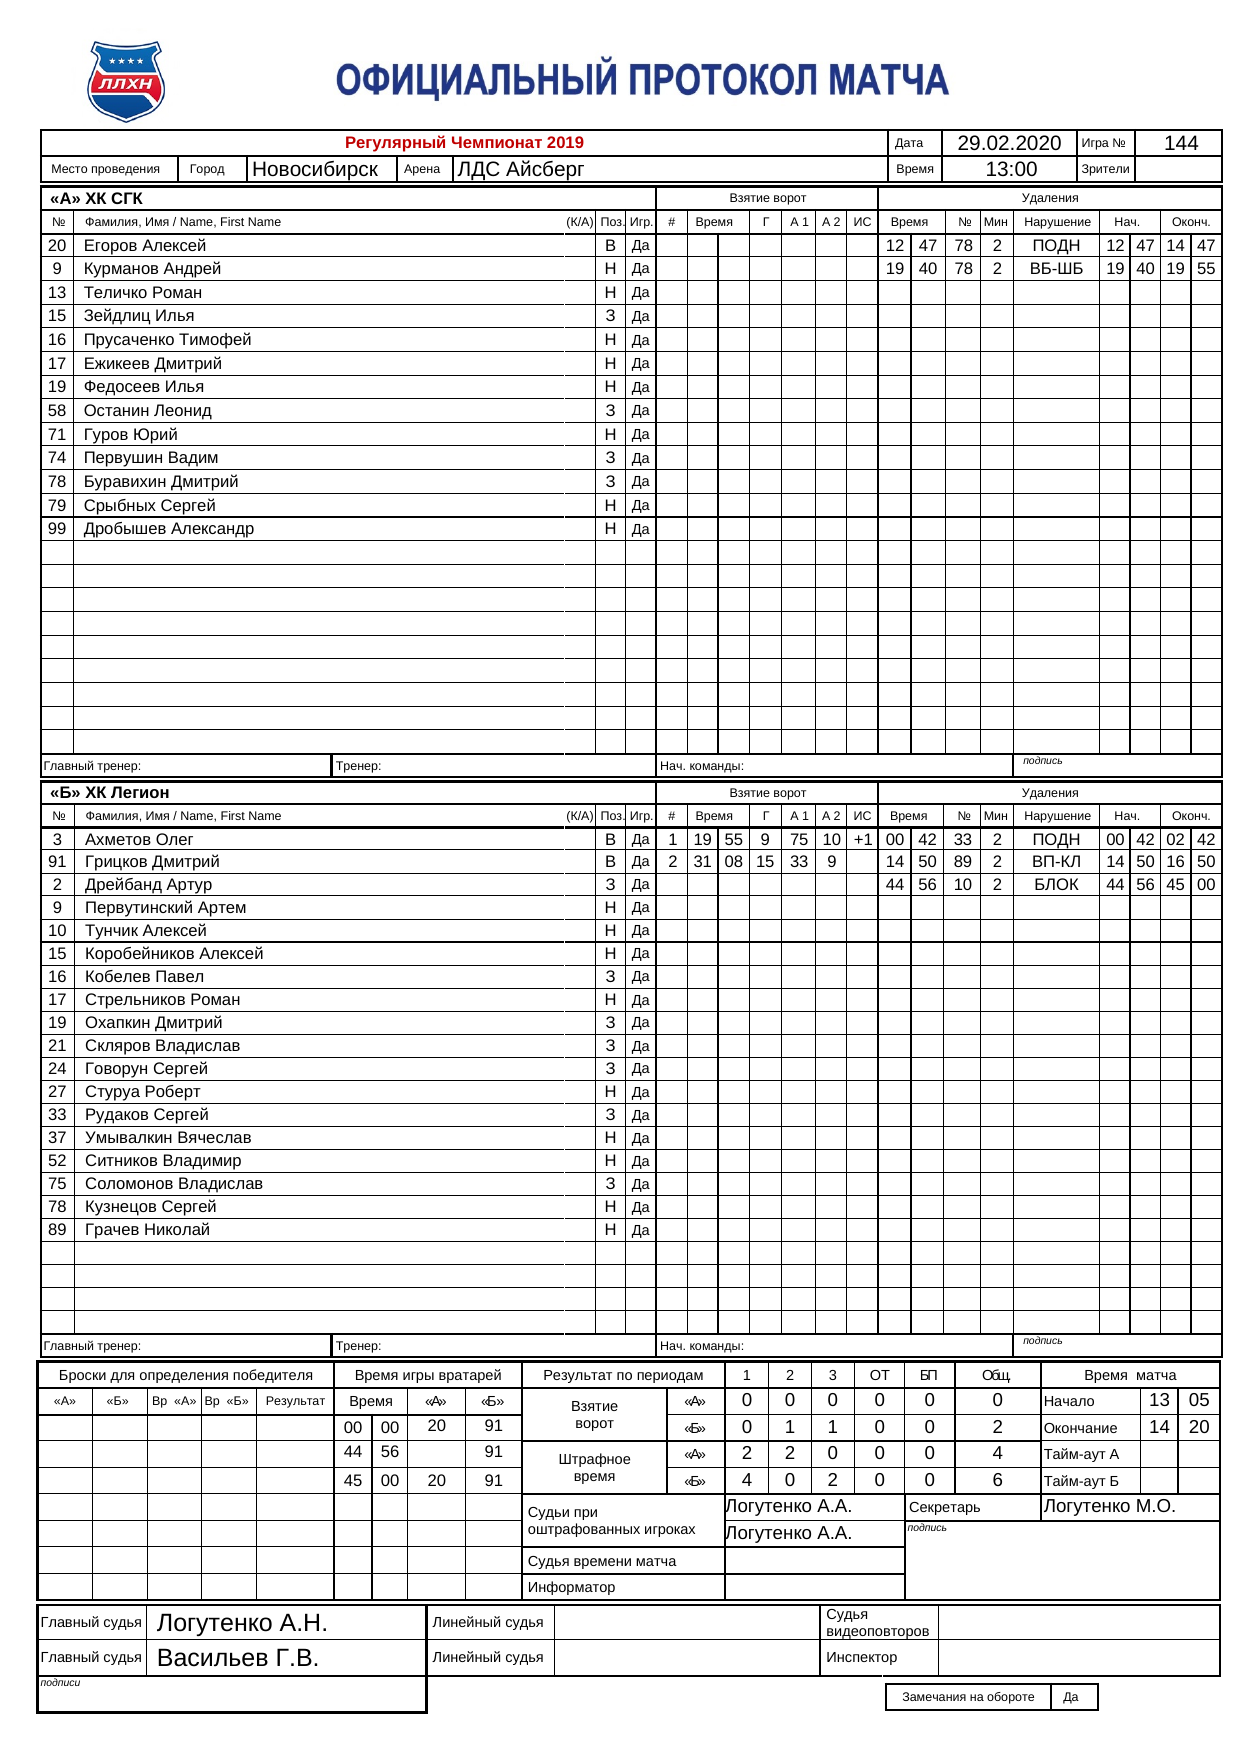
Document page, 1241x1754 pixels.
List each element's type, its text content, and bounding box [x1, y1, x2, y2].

table_cell [750, 707, 781, 729]
table_cell [565, 1035, 595, 1057]
table_cell Да [626, 1196, 655, 1218]
table_cell Да [626, 470, 655, 493]
table_cell [944, 1173, 980, 1195]
table_cell 42 [912, 829, 943, 849]
table_cell 13 [42, 281, 73, 303]
table_header Время игры вратарей [335, 1363, 521, 1387]
table_cell Время [688, 805, 749, 826]
table_cell [74, 541, 564, 564]
table_cell Н [596, 518, 625, 540]
table_cell Взятие ворот [523, 1389, 666, 1440]
table_cell [981, 1265, 1013, 1287]
table_cell [1192, 1104, 1221, 1126]
table_cell 0 [812, 1389, 854, 1413]
table_cell 0 [769, 1468, 811, 1493]
table_cell [816, 707, 846, 729]
table_cell [912, 494, 945, 516]
table_cell Умывалкин Вячеслав [75, 1127, 564, 1149]
table_cell 2 [981, 829, 1013, 849]
table_cell 16 [1161, 850, 1190, 872]
table_cell [1161, 707, 1190, 729]
table_cell [750, 966, 781, 987]
table_cell 0 [726, 1389, 768, 1413]
table_cell [912, 1196, 943, 1218]
table_cell [879, 966, 910, 987]
table_cell [1014, 376, 1099, 398]
table_cell [148, 1416, 201, 1440]
table_cell [782, 257, 815, 280]
table_cell [816, 470, 846, 493]
table_cell [1136, 157, 1221, 181]
table_cell [657, 1081, 687, 1103]
table_cell [816, 943, 846, 964]
table_cell Время [889, 157, 941, 181]
table_cell [202, 1574, 256, 1599]
table_cell «А» [668, 1442, 724, 1467]
table_cell [847, 1012, 877, 1033]
table_cell 99 [42, 518, 73, 540]
table_cell [750, 1219, 781, 1241]
table_cell Окончание [1042, 1415, 1140, 1440]
table_cell А 2 [816, 211, 846, 233]
table_cell [688, 281, 717, 303]
table_cell [879, 541, 910, 564]
table_cell [1131, 305, 1160, 327]
table_cell [1161, 1288, 1190, 1310]
table_cell [816, 257, 846, 280]
table_cell [42, 659, 73, 682]
table_cell [782, 1242, 815, 1264]
table_cell [1192, 470, 1221, 493]
table_cell [750, 943, 781, 964]
table_cell [816, 565, 846, 587]
table_cell [1131, 1035, 1160, 1057]
table_cell [912, 683, 945, 706]
table_cell [719, 1058, 749, 1079]
table_cell [816, 588, 846, 611]
table_cell 00 [1100, 829, 1129, 849]
table_cell [1131, 565, 1160, 587]
table_cell 19 [1161, 257, 1190, 280]
table_cell [816, 1196, 846, 1218]
table_cell [148, 1441, 201, 1467]
table_cell [1192, 1173, 1221, 1195]
table_cell [847, 1219, 877, 1241]
table_cell [879, 1058, 910, 1079]
table_cell Ежикеев Дмитрий [74, 352, 564, 374]
table_cell [688, 1311, 717, 1333]
table_cell [912, 518, 945, 540]
table_cell [148, 1494, 201, 1520]
table_cell 0 [855, 1389, 904, 1413]
table_cell [1014, 1265, 1099, 1287]
table_cell [719, 399, 749, 422]
table_cell Первутинский Артем [75, 896, 564, 918]
table_cell Срыбных Сергей [74, 494, 564, 516]
table_cell 56 [912, 874, 943, 895]
table_cell [1192, 446, 1221, 469]
table_cell [981, 565, 1013, 587]
table_cell [782, 1219, 815, 1241]
table_cell [719, 1196, 749, 1218]
table_cell Н [596, 1219, 625, 1241]
table_cell [782, 281, 815, 303]
table_cell [1192, 896, 1221, 918]
table_cell [750, 989, 781, 1011]
table_cell [1161, 494, 1190, 516]
table_cell 50 [1192, 850, 1221, 872]
table_cell [946, 328, 980, 351]
table_cell [719, 328, 749, 351]
table_cell Да [626, 1081, 655, 1103]
table_cell [719, 588, 749, 611]
table_cell [596, 1242, 625, 1264]
table_cell [782, 423, 815, 445]
table_cell [657, 352, 687, 374]
table_cell [1131, 541, 1160, 564]
table_cell Логутенко А.Н. [147, 1606, 425, 1639]
table_cell 31 [688, 850, 717, 872]
table_cell [782, 541, 815, 564]
table_cell [148, 1547, 201, 1573]
table_cell 42 [1131, 829, 1160, 849]
table_cell [944, 1196, 980, 1218]
table_cell [657, 1127, 687, 1149]
table_cell Коробейников Алексей [75, 943, 564, 964]
table_cell [981, 1127, 1013, 1149]
table_cell [688, 707, 717, 729]
table_cell З [596, 470, 625, 493]
table_cell [657, 235, 687, 256]
table_cell [1131, 446, 1160, 469]
table_cell Время [335, 1389, 407, 1413]
table_cell [750, 1242, 781, 1264]
table_cell [1179, 1468, 1219, 1493]
table_cell [39, 1416, 92, 1440]
table_cell З [596, 1035, 625, 1057]
table_cell [847, 1265, 877, 1287]
table_cell [816, 494, 846, 516]
table_cell [688, 1012, 717, 1033]
table_cell [750, 281, 781, 303]
table_cell [257, 1521, 333, 1546]
table_cell [1192, 1127, 1221, 1149]
table_cell Оконч. [1161, 211, 1221, 233]
table_cell [93, 1521, 147, 1546]
table_cell Судьи при оштрафованных игроках [523, 1495, 724, 1546]
table_cell [847, 730, 877, 753]
table_cell 56 [373, 1441, 407, 1467]
table_cell [1131, 1265, 1160, 1287]
table_cell (К/А) [565, 805, 595, 826]
table_cell [565, 1219, 595, 1241]
table_cell [408, 1441, 465, 1467]
table_cell [912, 588, 945, 611]
table_cell [1192, 1288, 1221, 1310]
table_cell +1 [847, 829, 877, 849]
table_cell 33 [782, 850, 815, 872]
table_cell [565, 470, 595, 493]
table_cell [657, 989, 687, 1011]
table_cell [1161, 943, 1190, 964]
table_cell 52 [42, 1150, 74, 1172]
table_cell Да [626, 328, 655, 351]
table_cell [981, 612, 1013, 634]
table_cell [719, 874, 749, 895]
table_cell 50 [912, 850, 943, 872]
table_cell [847, 896, 877, 918]
table_cell [782, 1035, 815, 1057]
table_cell З [596, 1104, 625, 1126]
table_cell 08 [719, 850, 749, 872]
table_cell [750, 730, 781, 753]
table_cell [912, 1311, 943, 1333]
table_cell 27 [42, 1081, 74, 1103]
table_cell [981, 707, 1013, 729]
table_cell 12 [879, 235, 910, 256]
table_cell подпись [1014, 1335, 1221, 1356]
table_cell [1161, 588, 1190, 611]
table_cell [688, 541, 717, 564]
table_cell [1100, 1035, 1129, 1057]
table_cell [1014, 305, 1099, 327]
table_cell [93, 1441, 147, 1467]
table_cell Вр «Б» [202, 1389, 256, 1413]
table_cell [847, 494, 877, 516]
table_cell 17 [42, 352, 73, 374]
table_cell [74, 659, 564, 682]
table_cell Н [596, 1196, 625, 1218]
table_cell [1161, 1058, 1190, 1079]
table_cell [981, 446, 1013, 469]
table_cell 0 [905, 1389, 954, 1413]
table_cell [750, 423, 781, 445]
table_cell 19 [688, 829, 717, 849]
table_cell [565, 896, 595, 918]
table_cell [816, 920, 846, 941]
table_cell [981, 423, 1013, 445]
table_cell Федосеев Илья [74, 376, 564, 398]
table_cell [879, 1081, 910, 1103]
table_cell [879, 423, 910, 445]
table_cell [944, 1219, 980, 1241]
table_cell [93, 1494, 147, 1520]
table_cell [688, 1058, 717, 1079]
table_header ОТ [855, 1363, 904, 1387]
table_cell [1131, 989, 1160, 1011]
table_cell [688, 328, 717, 351]
table_cell [912, 989, 943, 1011]
table_cell [816, 1311, 846, 1333]
table_cell [816, 1127, 846, 1149]
table_cell 00 [373, 1416, 407, 1440]
table_cell [879, 376, 910, 398]
table_cell [946, 636, 980, 658]
table_cell [719, 352, 749, 374]
table_cell [782, 305, 815, 327]
table_cell [1161, 966, 1190, 987]
table_cell [847, 989, 877, 1011]
table_cell [847, 1081, 877, 1103]
table_cell [1100, 920, 1129, 941]
table_cell 0 [726, 1415, 768, 1440]
table_cell [816, 1173, 846, 1195]
table_cell [596, 565, 625, 587]
table_cell [335, 1547, 371, 1573]
table_cell Да [626, 850, 655, 872]
table_cell [257, 1494, 333, 1520]
table_header Удаления [879, 783, 1221, 803]
table_cell [688, 1196, 717, 1218]
table_cell [816, 1081, 846, 1103]
table_cell [1192, 1035, 1221, 1057]
table_cell [373, 1574, 407, 1599]
table_cell [946, 376, 980, 398]
table_cell 0 [905, 1415, 954, 1440]
table_cell [202, 1521, 256, 1546]
table_cell Скляров Владислав [75, 1035, 564, 1057]
table_cell Да [626, 1058, 655, 1079]
table_cell 2 [981, 850, 1013, 872]
table_cell [816, 235, 846, 256]
table_cell [1131, 1219, 1160, 1241]
table_cell [912, 446, 945, 469]
table_cell [750, 352, 781, 374]
table_cell [719, 423, 749, 445]
table_cell [657, 920, 687, 941]
table_cell [946, 683, 980, 706]
table_cell [912, 1242, 943, 1264]
table_cell [565, 707, 595, 729]
table_cell 2 [981, 257, 1013, 280]
table_cell [1014, 707, 1099, 729]
table_cell [688, 588, 717, 611]
table_cell [1100, 423, 1129, 445]
table_cell [816, 659, 846, 682]
table_cell Главный судья [39, 1640, 146, 1675]
table_cell 2 [42, 874, 74, 895]
table_cell 10 [944, 874, 980, 895]
table_cell [719, 989, 749, 1011]
table_cell [657, 1035, 687, 1057]
table_cell [1131, 1196, 1160, 1218]
table_cell [565, 565, 595, 587]
table_cell 2 [812, 1468, 854, 1493]
table_cell Кобелев Павел [75, 966, 564, 987]
table_cell 00 [879, 829, 910, 849]
table_cell [816, 1219, 846, 1241]
table_cell [1161, 612, 1190, 634]
table_cell [879, 494, 910, 516]
table_cell В [596, 850, 625, 872]
table_cell [944, 943, 980, 964]
table_cell [944, 920, 980, 941]
table_cell [1014, 1081, 1099, 1103]
table_cell [408, 1547, 465, 1573]
table_cell [944, 966, 980, 987]
table_cell [1100, 989, 1129, 1011]
table_cell [719, 683, 749, 706]
table_cell # [657, 211, 687, 233]
table_cell [816, 352, 846, 374]
table_cell [1192, 423, 1221, 445]
table_cell [719, 1288, 749, 1310]
table_cell [1100, 470, 1129, 493]
table_cell [847, 305, 877, 327]
table_cell [939, 1606, 1219, 1639]
table_cell [626, 683, 655, 706]
table_cell 44 [1100, 874, 1129, 895]
table_cell [816, 966, 846, 987]
table_cell [657, 281, 687, 303]
table_cell [782, 943, 815, 964]
table_cell Да [626, 446, 655, 469]
table_cell [782, 399, 815, 422]
table_cell [719, 1219, 749, 1241]
table_cell Да [626, 235, 655, 256]
table_cell [750, 659, 781, 682]
table_cell [879, 470, 910, 493]
table_cell 2 [981, 235, 1013, 256]
table_cell [657, 1012, 687, 1033]
table_cell [1131, 470, 1160, 493]
table_cell А 2 [816, 805, 846, 826]
table_cell Стуруа Роберт [75, 1081, 564, 1103]
table_cell [912, 1265, 943, 1287]
table_cell З [596, 1058, 625, 1079]
table_cell [719, 730, 749, 753]
table_header 3 [812, 1363, 854, 1387]
table_cell [1161, 470, 1190, 493]
table_cell [879, 281, 910, 303]
table_cell № [944, 805, 980, 826]
table_cell Главный тренер: [42, 755, 330, 776]
table_cell Нач. [1100, 805, 1160, 826]
table_cell [879, 1219, 910, 1241]
table_cell Секретарь [906, 1495, 1040, 1520]
table_cell [1100, 1081, 1129, 1103]
table_cell [847, 1173, 877, 1195]
table_cell [657, 874, 687, 895]
table_cell [1131, 518, 1160, 540]
table_cell [39, 1468, 92, 1493]
table_cell [1014, 399, 1099, 422]
table_cell [657, 494, 687, 516]
table_cell [1014, 683, 1099, 706]
table_cell [912, 636, 945, 658]
table_cell Грицков Дмитрий [75, 850, 564, 872]
table_cell [981, 376, 1013, 398]
table_cell [93, 1547, 147, 1573]
table_cell [688, 235, 717, 256]
table_cell 91 [466, 1416, 521, 1440]
table_cell [688, 565, 717, 587]
table_cell [657, 683, 687, 706]
table_cell 14 [1141, 1415, 1177, 1440]
table_cell Штрафное время [523, 1442, 666, 1493]
table_cell 1 [769, 1415, 811, 1440]
table_cell [1014, 943, 1099, 964]
table_cell [782, 896, 815, 918]
table_cell [565, 1012, 595, 1033]
table_cell [202, 1494, 256, 1520]
table_cell [148, 1468, 201, 1493]
table_cell Да [626, 1012, 655, 1033]
table_cell Информатор [523, 1575, 724, 1599]
table_cell Да [626, 943, 655, 964]
table_cell 14 [1161, 235, 1190, 256]
table_cell [750, 612, 781, 634]
table_cell [93, 1416, 147, 1440]
table_cell [719, 376, 749, 398]
table_cell Соломонов Владислав [75, 1173, 564, 1195]
table_cell [1192, 1081, 1221, 1103]
table_cell [1192, 636, 1221, 658]
table_cell 55 [1192, 257, 1221, 280]
table_cell [981, 328, 1013, 351]
table_cell [555, 1640, 819, 1675]
table_cell [1161, 352, 1190, 374]
table_cell [879, 730, 910, 753]
table_cell 89 [944, 850, 980, 872]
table_cell [750, 1265, 781, 1287]
table_cell [565, 446, 595, 469]
table_cell Линейный судья [428, 1640, 554, 1675]
table_cell [719, 565, 749, 587]
table_cell [847, 943, 877, 964]
table_cell [981, 943, 1013, 964]
table_cell [879, 1150, 910, 1172]
table_cell [879, 1265, 910, 1287]
table_cell [596, 588, 625, 611]
table_cell [1192, 376, 1221, 398]
table_cell [912, 399, 945, 422]
table_cell [944, 1288, 980, 1310]
table_cell [912, 730, 945, 753]
table_cell [565, 943, 595, 964]
table_cell [1141, 1468, 1177, 1493]
table_cell [626, 707, 655, 729]
table_cell [719, 707, 749, 729]
table_cell 15 [42, 943, 74, 964]
table_cell 71 [42, 423, 73, 445]
table_cell 13 [1141, 1389, 1177, 1413]
table_cell [912, 565, 945, 587]
table_cell Поз. [596, 211, 625, 233]
table_cell [1131, 966, 1160, 987]
table_cell [565, 659, 595, 682]
table_cell [750, 541, 781, 564]
table_cell [1014, 1035, 1099, 1057]
table_cell [1131, 1288, 1160, 1310]
table_cell З [596, 446, 625, 469]
table_cell [912, 1219, 943, 1241]
table_cell 9 [750, 829, 781, 849]
table_cell подписи [39, 1677, 425, 1711]
table_cell Н [596, 423, 625, 445]
table_cell [39, 1494, 92, 1520]
table_cell Начало [1042, 1389, 1140, 1413]
table_cell [944, 1035, 980, 1057]
table_cell [1192, 588, 1221, 611]
table_cell 33 [42, 1104, 74, 1126]
table_cell 0 [956, 1389, 1040, 1413]
table_cell [408, 1494, 465, 1520]
table_cell [1192, 1150, 1221, 1172]
table_cell А 1 [782, 211, 815, 233]
table_cell [946, 659, 980, 682]
table_cell [565, 1127, 595, 1149]
table_cell [688, 399, 717, 422]
table_cell [565, 1242, 595, 1264]
table_cell [1161, 518, 1190, 540]
table_cell [1131, 328, 1160, 351]
table_cell [879, 920, 910, 941]
table_cell Судья времени матча [523, 1548, 724, 1573]
table_cell Курманов Андрей [74, 257, 564, 280]
table_cell Г [750, 211, 781, 233]
table_cell 75 [42, 1173, 74, 1195]
table_cell [816, 1035, 846, 1057]
table_cell [1131, 730, 1160, 753]
table_cell [816, 612, 846, 634]
table_cell [626, 565, 655, 587]
table_cell [1161, 683, 1190, 706]
table_cell Фамилия, Имя / Name, First Name [75, 805, 565, 826]
table_cell 19 [42, 1012, 74, 1033]
table_cell [981, 281, 1013, 303]
table_cell [981, 896, 1013, 918]
table_cell 0 [905, 1442, 954, 1467]
table_cell [596, 683, 625, 706]
table_cell Мин [981, 211, 1013, 233]
table_cell [1161, 1219, 1190, 1241]
table_cell [1100, 896, 1129, 918]
table_cell 20 [408, 1416, 465, 1440]
picture [5, 28, 1179, 129]
table_cell [1100, 1219, 1129, 1241]
table_cell [944, 1012, 980, 1033]
table_cell Теличко Роман [74, 281, 564, 303]
table_cell [688, 1288, 717, 1310]
table_cell [688, 896, 717, 918]
table_cell [565, 1150, 595, 1172]
table_cell [75, 1311, 564, 1333]
table_cell 0 [855, 1415, 904, 1440]
table_cell [1014, 494, 1099, 516]
table_cell [1161, 541, 1190, 564]
table_cell Да [626, 829, 655, 849]
table_cell [981, 1311, 1013, 1333]
table_cell [944, 1150, 980, 1172]
table_cell 0 [812, 1442, 854, 1467]
table_cell [657, 518, 687, 540]
table_cell [657, 636, 687, 658]
table_cell [1014, 1288, 1099, 1310]
table_cell [750, 494, 781, 516]
table_cell [42, 636, 73, 658]
table_cell [946, 446, 980, 469]
table_header БП [905, 1363, 954, 1387]
table_cell [719, 446, 749, 469]
table_cell [596, 730, 625, 753]
table_cell Буравихин Дмитрий [74, 470, 564, 493]
table_cell [912, 896, 943, 918]
table_cell [782, 470, 815, 493]
table_cell [1014, 1012, 1099, 1033]
table_cell Н [596, 1127, 625, 1149]
table_cell [946, 494, 980, 516]
table_cell [657, 446, 687, 469]
table_cell [1100, 943, 1129, 964]
table_cell [816, 423, 846, 445]
table_cell [626, 612, 655, 634]
table_cell [782, 352, 815, 374]
table_cell [719, 518, 749, 540]
table_cell 00 [373, 1468, 407, 1493]
table_cell Да [626, 257, 655, 280]
table_cell [657, 1150, 687, 1172]
table_cell [1014, 989, 1099, 1011]
table_cell [596, 612, 625, 634]
table_cell Инспектор [821, 1640, 938, 1675]
table_cell [847, 1104, 877, 1126]
table_cell [565, 541, 595, 564]
table_cell [1161, 896, 1190, 918]
table_cell [626, 1242, 655, 1264]
table_cell [1100, 541, 1129, 564]
table_cell [912, 920, 943, 941]
table_cell 75 [782, 829, 815, 849]
table_cell [816, 376, 846, 398]
table_cell Нач. [1100, 211, 1160, 233]
table_cell ИС [847, 805, 877, 826]
table_cell [847, 683, 877, 706]
table_cell [42, 707, 73, 729]
table_cell [42, 1265, 74, 1287]
table_cell [816, 399, 846, 422]
table_cell В [596, 829, 625, 849]
table_cell [750, 1081, 781, 1103]
table_cell [1014, 730, 1099, 753]
table_cell [750, 1196, 781, 1218]
table_cell [946, 305, 980, 327]
table_cell 47 [1131, 235, 1160, 256]
table_cell [1161, 376, 1190, 398]
table_cell [257, 1441, 333, 1467]
table_cell [816, 1265, 846, 1287]
table_cell [816, 446, 846, 469]
table_cell [565, 328, 595, 351]
table_cell [719, 659, 749, 682]
table_cell [688, 730, 717, 753]
table_cell Да [626, 494, 655, 516]
table_cell [257, 1416, 333, 1440]
table_cell [719, 1265, 749, 1287]
table_cell [565, 1265, 595, 1287]
table_cell [688, 1242, 717, 1264]
table_cell [75, 1288, 564, 1310]
table_cell 2 [981, 874, 1013, 895]
table_cell [912, 1012, 943, 1033]
table_cell [816, 683, 846, 706]
table_cell Да [626, 989, 655, 1011]
table_cell [1192, 989, 1221, 1011]
table_cell [750, 257, 781, 280]
table_cell [688, 966, 717, 987]
table_cell [912, 328, 945, 351]
table_cell [565, 281, 595, 303]
table_header Общ. [956, 1363, 1040, 1387]
table_cell [719, 257, 749, 280]
table_cell [565, 399, 595, 422]
table_cell Н [596, 257, 625, 280]
table_cell Тренер: [333, 755, 655, 776]
table_cell [565, 1058, 595, 1079]
table_cell [1014, 920, 1099, 941]
table_cell [782, 730, 815, 753]
table_cell [816, 518, 846, 540]
table_cell [1161, 1012, 1190, 1033]
table_cell 45 [1161, 874, 1190, 895]
table_cell [879, 1173, 910, 1195]
table_cell [1100, 966, 1129, 987]
table_cell [879, 612, 910, 634]
table_cell [981, 636, 1013, 658]
table_cell [657, 659, 687, 682]
table_cell [1161, 659, 1190, 682]
table_cell [1014, 518, 1099, 540]
table_cell [42, 1311, 74, 1333]
table_cell [688, 683, 717, 706]
table_cell ВБ-ШБ [1014, 257, 1099, 280]
table_cell [719, 281, 749, 303]
table_cell [726, 1548, 904, 1573]
table_cell [657, 896, 687, 918]
table_cell [39, 1441, 92, 1467]
table_cell [335, 1494, 371, 1520]
table_cell [626, 1265, 655, 1287]
table_cell [981, 494, 1013, 516]
table_cell [42, 683, 73, 706]
table_cell [847, 1196, 877, 1218]
table_cell [1100, 659, 1129, 682]
table_cell [408, 1574, 465, 1599]
table_cell ИС [847, 211, 877, 233]
table_cell [148, 1574, 201, 1599]
table_cell [1099, 1682, 1220, 1711]
table_cell [782, 920, 815, 941]
table_cell Да [626, 518, 655, 540]
table_cell [596, 1311, 625, 1333]
table_cell [946, 588, 980, 611]
table_cell [1161, 1242, 1190, 1264]
table_cell [912, 423, 945, 445]
table_cell [1192, 612, 1221, 634]
table_cell [1192, 1219, 1221, 1241]
table_cell [1014, 446, 1099, 469]
table_header Взятие ворот [657, 188, 877, 209]
table_cell Место проведения [42, 157, 177, 181]
table_cell [879, 707, 910, 729]
table_cell 91 [466, 1468, 521, 1493]
table_cell [1100, 281, 1129, 303]
table_cell [946, 518, 980, 540]
table_cell 91 [42, 850, 74, 872]
table_cell [626, 730, 655, 753]
table_cell Арена [398, 157, 452, 181]
table_cell [657, 376, 687, 398]
table_cell [1161, 1150, 1190, 1172]
table_cell [1100, 1265, 1129, 1287]
table_cell [816, 896, 846, 918]
table_cell [719, 305, 749, 327]
table_cell [847, 612, 877, 634]
table_cell 79 [42, 494, 73, 516]
table_cell [879, 1242, 910, 1264]
table_cell [816, 730, 846, 753]
table_cell [1100, 1127, 1129, 1149]
table_cell [912, 281, 945, 303]
table_cell [688, 1127, 717, 1149]
table_cell [688, 518, 717, 540]
table_cell [1131, 1081, 1160, 1103]
table_cell № [42, 805, 74, 826]
table_cell [719, 636, 749, 658]
table_cell 47 [912, 235, 945, 256]
table_cell Н [596, 352, 625, 374]
table_cell [466, 1494, 521, 1520]
table_cell [657, 470, 687, 493]
table_cell [1192, 659, 1221, 682]
table_cell ПОДН [1014, 829, 1099, 849]
table_cell [1100, 588, 1129, 611]
table_cell «А» [408, 1389, 465, 1413]
table_cell [782, 612, 815, 634]
table_cell [981, 470, 1013, 493]
table_cell [750, 1127, 781, 1149]
table_cell Фамилия, Имя / Name, First Name [74, 211, 565, 233]
table_cell [847, 1288, 877, 1310]
table_cell [1131, 920, 1160, 941]
table_cell Да [626, 399, 655, 422]
table_cell [1131, 1058, 1160, 1079]
table_cell 78 [946, 235, 980, 256]
table_cell № [42, 211, 73, 233]
table_cell 6 [956, 1468, 1040, 1493]
table_cell [750, 636, 781, 658]
table_cell [879, 1104, 910, 1126]
table_cell [782, 376, 815, 398]
table_cell [1014, 612, 1099, 634]
table_cell [1100, 683, 1129, 706]
table_cell 14 [1100, 850, 1129, 872]
table_cell [626, 1288, 655, 1310]
table_cell 33 [944, 829, 980, 849]
table_cell 00 [335, 1416, 371, 1440]
table_cell [782, 659, 815, 682]
table_cell Нарушение [1014, 211, 1099, 233]
table_cell [657, 1219, 687, 1241]
table_cell Время [879, 211, 945, 233]
table_cell [596, 1288, 625, 1310]
table_cell [782, 1058, 815, 1079]
table_cell [596, 636, 625, 658]
table_header «Б» ХК Легион [42, 783, 655, 803]
table_cell [1014, 1104, 1099, 1126]
table_cell [782, 446, 815, 469]
table_cell [335, 1521, 371, 1546]
table_cell [565, 1173, 595, 1195]
table_cell Оконч. [1161, 805, 1221, 826]
table_cell [719, 1012, 749, 1033]
table_cell [816, 1150, 846, 1172]
table_cell 91 [466, 1441, 521, 1467]
table_cell [466, 1574, 521, 1599]
table_cell А 1 [782, 805, 815, 826]
table_cell [847, 659, 877, 682]
table_cell [782, 1265, 815, 1287]
table_cell Да [626, 281, 655, 303]
table_cell «Б» [93, 1389, 147, 1413]
table_cell № [946, 211, 980, 233]
table_header Броски для определения победителя [39, 1363, 333, 1387]
table_cell 15 [750, 850, 781, 872]
table_cell 40 [912, 257, 945, 280]
table_cell [657, 1265, 687, 1287]
table_cell [565, 636, 595, 658]
table_header Замечания на обороте [887, 1685, 1050, 1709]
table_cell [1192, 494, 1221, 516]
table_cell [847, 1127, 877, 1149]
table_cell [879, 305, 910, 327]
table_cell Ахметов Олег [75, 829, 564, 849]
table_cell [750, 896, 781, 918]
table_cell [981, 683, 1013, 706]
table_header 29.02.2020 [943, 131, 1076, 155]
table_cell [565, 829, 595, 849]
table_cell [719, 1127, 749, 1149]
table_cell [944, 1081, 980, 1103]
table_cell [1131, 376, 1160, 398]
table_cell [879, 1012, 910, 1033]
table_cell Да [626, 1035, 655, 1057]
table_cell [879, 565, 910, 587]
table_cell [1161, 1265, 1190, 1287]
table_cell [565, 588, 595, 611]
table_cell [75, 1265, 564, 1287]
table_cell [1014, 588, 1099, 611]
table_cell [847, 850, 877, 872]
table_cell [1100, 494, 1129, 516]
table_cell Линейный судья [428, 1606, 554, 1639]
table_cell 12 [1100, 235, 1129, 256]
table_cell [719, 920, 749, 941]
table_cell [750, 1012, 781, 1033]
table_cell [42, 565, 73, 587]
table_cell Время [688, 211, 749, 233]
table_cell [1131, 1104, 1160, 1126]
table_cell [657, 1196, 687, 1218]
table_cell [688, 376, 717, 398]
table_cell [1192, 1012, 1221, 1033]
table_cell 05 [1179, 1389, 1219, 1413]
table_cell [335, 1574, 371, 1599]
table_cell [1131, 683, 1160, 706]
table_cell [782, 1104, 815, 1126]
table_cell [1100, 399, 1129, 422]
table_cell [816, 281, 846, 303]
table_cell [946, 423, 980, 445]
table_cell (К/А) [565, 211, 595, 233]
table_cell [93, 1468, 147, 1493]
table_cell [944, 1311, 980, 1333]
table_cell [816, 636, 846, 658]
table_cell [688, 874, 717, 895]
table_cell [565, 850, 595, 872]
table_cell [981, 1196, 1013, 1218]
table_cell [1192, 683, 1221, 706]
table_cell [565, 257, 595, 280]
table_cell 56 [1131, 874, 1160, 895]
table_cell [1014, 1219, 1099, 1241]
table_cell [1100, 1012, 1129, 1033]
table_cell [879, 1196, 910, 1218]
table_cell [946, 730, 980, 753]
table_cell [202, 1441, 256, 1467]
table_cell [1100, 1104, 1129, 1126]
table_header Регулярный Чемпионат 2019 [42, 131, 887, 155]
table_cell [74, 730, 564, 753]
table_cell 4 [726, 1468, 768, 1493]
table_cell [1014, 1173, 1099, 1195]
table_cell [719, 494, 749, 516]
table_cell Да [626, 920, 655, 941]
table_cell [946, 707, 980, 729]
table_cell [657, 1311, 687, 1333]
table_cell [428, 1677, 882, 1711]
table_cell [75, 1242, 564, 1264]
table_cell [1100, 730, 1129, 753]
table_cell [847, 518, 877, 540]
table_cell [912, 1081, 943, 1103]
table_cell [202, 1468, 256, 1493]
table_cell [981, 1104, 1013, 1126]
table_cell [719, 470, 749, 493]
table_cell [657, 1173, 687, 1195]
table_cell 4 [956, 1442, 1040, 1467]
table_cell Н [596, 1150, 625, 1172]
table_cell Дробышев Александр [74, 518, 564, 540]
table_cell [1161, 305, 1190, 327]
table_cell [1131, 659, 1160, 682]
table_cell [946, 399, 980, 422]
table_cell [39, 1521, 92, 1546]
table_cell [847, 1150, 877, 1172]
table_cell 0 [769, 1389, 811, 1413]
table_cell 00 [1192, 874, 1221, 895]
table_cell [782, 494, 815, 516]
table_cell [1131, 1242, 1160, 1264]
table_cell Новосибирск [248, 157, 396, 181]
table_cell «Б » [466, 1389, 521, 1413]
table_cell 78 [946, 257, 980, 280]
table_cell [879, 399, 910, 422]
table_cell [1100, 1058, 1129, 1079]
table_cell Охапкин Дмитрий [75, 1012, 564, 1033]
table_cell 21 [42, 1035, 74, 1057]
table_cell [657, 565, 687, 587]
table_cell [688, 659, 717, 682]
table_cell Н [596, 281, 625, 303]
table_cell [555, 1606, 819, 1639]
table_cell [626, 541, 655, 564]
table_cell 89 [42, 1219, 74, 1241]
table_header Игра № [1078, 131, 1134, 155]
table_cell «Б» [668, 1415, 724, 1440]
table_cell [981, 399, 1013, 422]
table_cell [1192, 399, 1221, 422]
table_cell Да [626, 1150, 655, 1172]
table_cell [565, 1288, 595, 1310]
table_cell 19 [42, 376, 73, 398]
table_cell [944, 989, 980, 1011]
table_cell [202, 1547, 256, 1573]
table_cell [750, 1173, 781, 1195]
table_cell 55 [719, 829, 749, 849]
table_cell [912, 1127, 943, 1149]
table_cell [1131, 1311, 1160, 1333]
table_cell [688, 920, 717, 941]
table_cell [565, 1104, 595, 1126]
table_cell [912, 1035, 943, 1057]
table_cell [1161, 1127, 1190, 1149]
table_cell 24 [42, 1058, 74, 1079]
table_cell [750, 1311, 781, 1333]
table_cell [565, 874, 595, 895]
table_cell Грачев Николай [75, 1219, 564, 1241]
table_cell З [596, 874, 625, 895]
table_cell [912, 1173, 943, 1195]
table_cell [657, 707, 687, 729]
table_cell Н [596, 494, 625, 516]
table_cell [688, 1219, 717, 1241]
table_cell Н [596, 328, 625, 351]
table_cell [688, 257, 717, 280]
table_cell [1131, 636, 1160, 658]
table_cell [1131, 1173, 1160, 1195]
table_cell [750, 376, 781, 398]
table_cell [657, 966, 687, 987]
table_cell [1161, 730, 1190, 753]
table_cell 0 [855, 1468, 904, 1493]
table_cell [1179, 1441, 1219, 1467]
table_cell [1100, 1288, 1129, 1310]
table_cell [1014, 966, 1099, 987]
table_cell Тайм-аут А [1042, 1441, 1140, 1467]
table_cell Вр «А» [148, 1389, 201, 1413]
table_header 1 [726, 1363, 768, 1387]
table_cell 47 [1192, 235, 1221, 256]
table_cell [688, 494, 717, 516]
table_cell [981, 1242, 1013, 1264]
table_cell [847, 1035, 877, 1057]
table_cell [782, 1081, 815, 1103]
table_cell [657, 1058, 687, 1079]
table_cell Н [596, 920, 625, 941]
table_cell [1192, 1196, 1221, 1218]
table_cell [719, 896, 749, 918]
table_cell [74, 683, 564, 706]
table_header Время матча [1042, 1363, 1219, 1387]
table_cell [688, 1265, 717, 1287]
table_cell [719, 1081, 749, 1103]
table_cell [981, 1219, 1013, 1241]
table_cell Дрейбанд Артур [75, 874, 564, 895]
table_cell [847, 920, 877, 941]
table_cell Да [626, 1127, 655, 1149]
table_cell [74, 707, 564, 729]
table_cell [782, 1196, 815, 1218]
table_cell [1014, 1311, 1099, 1333]
table_cell [1161, 1081, 1190, 1103]
table_cell [565, 518, 595, 540]
table_cell [912, 966, 943, 987]
table_cell [847, 588, 877, 611]
table_cell [981, 1081, 1013, 1103]
table_cell 74 [42, 446, 73, 469]
table_cell [981, 518, 1013, 540]
table_cell [719, 966, 749, 987]
table_cell Судья видеоповторов [821, 1606, 938, 1639]
table_cell [816, 874, 846, 895]
table_cell [816, 1288, 846, 1310]
table_cell [257, 1468, 333, 1493]
table_cell [657, 423, 687, 445]
table_cell [74, 636, 564, 658]
table_cell [719, 1104, 749, 1126]
table_cell [782, 874, 815, 895]
table_cell [688, 943, 717, 964]
table_cell [1014, 328, 1099, 351]
table_cell [719, 235, 749, 256]
table_cell 20 [42, 235, 73, 256]
table_cell [1131, 1127, 1160, 1149]
table_cell [657, 943, 687, 964]
table_cell [657, 541, 687, 564]
table_cell [74, 588, 564, 611]
table_cell [1141, 1441, 1177, 1467]
table_cell [750, 1035, 781, 1057]
table_cell Да [626, 874, 655, 895]
table_cell [981, 730, 1013, 753]
table_cell [373, 1547, 407, 1573]
table_cell [944, 1127, 980, 1149]
table_cell [1014, 1242, 1099, 1264]
table_cell [981, 1288, 1013, 1310]
table_cell Гуров Юрий [74, 423, 564, 445]
table_cell [750, 518, 781, 540]
table_cell Егоров Алексей [74, 235, 564, 256]
table_cell [657, 588, 687, 611]
table_cell [847, 541, 877, 564]
table_cell [879, 1288, 910, 1310]
table_cell Н [596, 989, 625, 1011]
table_cell [847, 281, 877, 303]
table_cell 2 [726, 1442, 768, 1467]
table_cell [688, 305, 717, 327]
table_header 2 [769, 1363, 811, 1387]
table_cell [1100, 636, 1129, 658]
table_cell ЛДС Айсберг [454, 157, 887, 181]
table_cell 0 [905, 1468, 954, 1493]
table_cell [879, 1127, 910, 1149]
table_cell 1 [812, 1415, 854, 1440]
table_cell 78 [42, 470, 73, 493]
table_cell [981, 1058, 1013, 1079]
table_cell ПОДН [1014, 235, 1099, 256]
table_cell Н [596, 1081, 625, 1103]
table_cell [1161, 989, 1190, 1011]
table_cell [1192, 541, 1221, 564]
table_cell [750, 683, 781, 706]
table_cell Игр. [626, 211, 655, 233]
table_cell [782, 1012, 815, 1033]
table_cell Рудаков Сергей [75, 1104, 564, 1126]
table_cell З [596, 1173, 625, 1195]
table_cell [847, 1311, 877, 1333]
table_cell [1192, 518, 1221, 540]
table_cell Кузнецов Сергей [75, 1196, 564, 1218]
table_cell Да [626, 1219, 655, 1241]
table_cell [750, 328, 781, 351]
table_cell [912, 470, 945, 493]
table_cell [565, 235, 595, 256]
table_cell [879, 328, 910, 351]
table_cell [688, 989, 717, 1011]
table_cell [1131, 707, 1160, 729]
table_cell 40 [1131, 257, 1160, 280]
table_cell [1014, 1127, 1099, 1149]
table_cell [912, 541, 945, 564]
table_cell [719, 1242, 749, 1264]
table_cell Прусаченко Тимофей [74, 328, 564, 351]
table_cell Город [179, 157, 246, 181]
table_cell [847, 352, 877, 374]
table_cell Поз. [596, 805, 625, 826]
table_cell [1014, 541, 1099, 564]
table_cell [657, 305, 687, 327]
table_cell [1192, 352, 1221, 374]
table_cell [847, 257, 877, 280]
table_cell [1192, 1265, 1221, 1287]
table_cell [42, 1288, 74, 1310]
table_cell [1192, 943, 1221, 964]
table_cell [1192, 1242, 1221, 1264]
table_cell [879, 943, 910, 964]
table_cell [981, 659, 1013, 682]
table_cell [657, 612, 687, 634]
table_cell [688, 352, 717, 374]
table_cell Н [596, 943, 625, 964]
table_cell [1100, 612, 1129, 634]
table_cell 19 [1100, 257, 1129, 280]
table_cell [946, 281, 980, 303]
table_cell [1131, 494, 1160, 516]
table_cell [688, 1035, 717, 1057]
table_cell Да [626, 896, 655, 918]
table_cell [879, 989, 910, 1011]
table_cell Логутенко А.А. [726, 1495, 904, 1520]
table_cell [565, 966, 595, 987]
table_cell [912, 376, 945, 398]
table_cell [939, 1640, 1219, 1675]
table_cell [981, 1035, 1013, 1057]
table_header Взятие ворот [657, 783, 877, 803]
table_cell Логутенко М.О. [1042, 1495, 1219, 1520]
table_cell Нарушение [1014, 805, 1099, 826]
table_cell Да [626, 376, 655, 398]
table_cell [1014, 352, 1099, 374]
table_cell 15 [42, 305, 73, 327]
table_cell 42 [1192, 829, 1221, 849]
table_cell [1014, 1196, 1099, 1218]
table_cell [912, 612, 945, 634]
table_cell Нач. команды: [657, 755, 1012, 776]
table_cell [657, 328, 687, 351]
table_cell Первушин Вадим [74, 446, 564, 469]
table_cell [782, 518, 815, 540]
table_cell [1100, 1150, 1129, 1172]
table_cell [657, 1242, 687, 1264]
table_cell [1100, 518, 1129, 540]
table_cell [42, 730, 73, 753]
table_cell [1131, 612, 1160, 634]
table_cell [565, 1311, 595, 1333]
table_cell Мин [981, 805, 1013, 826]
table_cell [1161, 1173, 1190, 1195]
table_cell [565, 352, 595, 374]
table_cell [883, 1677, 1220, 1681]
table_cell [816, 1104, 846, 1126]
table_cell [946, 612, 980, 634]
table_cell [688, 446, 717, 469]
table_cell [981, 352, 1013, 374]
table_cell [847, 1242, 877, 1264]
table_cell [565, 376, 595, 398]
table_cell [1161, 281, 1190, 303]
table_cell Ситников Владимир [75, 1150, 564, 1172]
table_cell [42, 588, 73, 611]
table_cell [750, 399, 781, 422]
table_cell [1100, 1311, 1129, 1333]
table_cell [565, 730, 595, 753]
table_cell [1131, 281, 1160, 303]
table_cell Да [626, 1104, 655, 1126]
table_cell [148, 1521, 201, 1546]
table_cell [750, 874, 781, 895]
table_cell Да [626, 305, 655, 327]
table_cell 16 [42, 328, 73, 351]
table_cell [912, 659, 945, 682]
table_cell [1161, 1196, 1190, 1218]
table_cell [1192, 281, 1221, 303]
table_cell [816, 1012, 846, 1033]
table_cell 9 [42, 896, 74, 918]
table_cell [847, 376, 877, 398]
table_cell [1161, 423, 1190, 445]
table_cell [981, 305, 1013, 327]
table_cell Главный тренер: [42, 1335, 330, 1356]
table_cell 14 [879, 850, 910, 872]
table_cell В [596, 235, 625, 256]
table_cell [373, 1521, 407, 1546]
table_header Дата [889, 131, 941, 155]
table_cell Стрельников Роман [75, 989, 564, 1011]
table_cell [1014, 636, 1099, 658]
table_cell [1161, 446, 1190, 469]
table_cell [1192, 707, 1221, 729]
table_cell [688, 1173, 717, 1195]
table_cell 19 [879, 257, 910, 280]
table_cell Время [879, 805, 943, 826]
table_cell [596, 541, 625, 564]
table_cell [408, 1521, 465, 1546]
table_cell [719, 1035, 749, 1057]
table_cell [981, 588, 1013, 611]
table_cell 37 [42, 1127, 74, 1149]
table_cell [847, 874, 877, 895]
table_cell [816, 1058, 846, 1079]
table_cell [782, 1288, 815, 1310]
table_cell [565, 920, 595, 941]
table_cell [1161, 920, 1190, 941]
table_cell [946, 352, 980, 374]
table_cell [847, 636, 877, 658]
table_cell [750, 1150, 781, 1172]
table_cell Н [596, 896, 625, 918]
table_cell 13:00 [943, 157, 1076, 181]
table_cell [1131, 423, 1160, 445]
table_cell [944, 1104, 980, 1126]
table_cell «А» [668, 1389, 724, 1413]
table_cell [1131, 1012, 1160, 1033]
table_cell [1100, 446, 1129, 469]
table_cell Да [626, 966, 655, 987]
table_cell [1161, 399, 1190, 422]
table_cell 1 [657, 829, 687, 849]
table_cell [719, 943, 749, 964]
table_cell [782, 328, 815, 351]
table_cell [257, 1574, 333, 1599]
table_header Да [1052, 1685, 1097, 1709]
table_cell [782, 565, 815, 587]
table_cell БЛОК [1014, 874, 1099, 895]
table_cell [782, 1311, 815, 1333]
table_cell Да [626, 352, 655, 374]
table_cell [42, 612, 73, 634]
table_cell [912, 1058, 943, 1079]
table_cell [1161, 1035, 1190, 1057]
table_cell [596, 659, 625, 682]
table_cell [657, 1104, 687, 1126]
table_cell [981, 541, 1013, 564]
table_cell 0 [855, 1442, 904, 1467]
table_header Результат по периодам [523, 1363, 724, 1387]
table_cell [1100, 1173, 1129, 1195]
table_cell [879, 446, 910, 469]
table_cell [688, 1081, 717, 1103]
table_cell [719, 612, 749, 634]
table_cell [879, 896, 910, 918]
table_cell [596, 1265, 625, 1287]
table_cell [1161, 1311, 1190, 1333]
table_cell [596, 707, 625, 729]
table_cell [847, 1058, 877, 1079]
table_cell [750, 470, 781, 493]
table_cell [565, 612, 595, 634]
table_cell [750, 235, 781, 256]
table_cell [981, 1173, 1013, 1195]
table_cell [816, 328, 846, 351]
table_header Удаления [879, 188, 1221, 209]
table_cell [1192, 1058, 1221, 1079]
table_cell [74, 612, 564, 634]
table_cell [688, 612, 717, 634]
table_cell [879, 588, 910, 611]
table_cell [1014, 659, 1099, 682]
table_cell 02 [1161, 829, 1190, 849]
table_cell [847, 707, 877, 729]
table_cell [93, 1574, 147, 1599]
table_cell [565, 1196, 595, 1218]
table_cell [981, 1012, 1013, 1033]
table_cell [42, 541, 73, 564]
table_cell Тренер: [333, 1335, 655, 1356]
table_cell 10 [42, 920, 74, 941]
table_cell [1131, 588, 1160, 611]
table_cell 78 [42, 1196, 74, 1218]
table_cell [39, 1574, 92, 1599]
table_cell [719, 1150, 749, 1172]
table_cell [1100, 352, 1129, 374]
table_cell [847, 446, 877, 469]
table_cell [626, 659, 655, 682]
table_cell [1192, 305, 1221, 327]
table_cell Да [626, 1173, 655, 1195]
table_cell З [596, 399, 625, 422]
table_cell [782, 1127, 815, 1149]
table_cell [202, 1416, 256, 1440]
table_cell [879, 518, 910, 540]
table_cell [1014, 423, 1099, 445]
table_cell [981, 920, 1013, 941]
table_cell Тунчик Алексей [75, 920, 564, 941]
table_cell [626, 636, 655, 658]
table_cell [657, 257, 687, 280]
table_cell [565, 683, 595, 706]
table_header «А» ХК СГК [42, 188, 655, 209]
table_cell 2 [769, 1442, 811, 1467]
table_cell Н [596, 376, 625, 398]
table_cell [688, 470, 717, 493]
table_cell [879, 683, 910, 706]
table_cell «А» [39, 1389, 92, 1413]
table_cell «Б» [668, 1468, 724, 1493]
table_cell [688, 423, 717, 445]
table_cell [1100, 707, 1129, 729]
table_cell [879, 659, 910, 682]
table_cell 58 [42, 399, 73, 422]
table_cell 9 [42, 257, 73, 280]
table_cell [816, 541, 846, 564]
table_cell [847, 423, 877, 445]
table_cell [847, 470, 877, 493]
table_cell [912, 352, 945, 374]
table_cell [466, 1547, 521, 1573]
table_cell Тайм-аут Б [1042, 1468, 1140, 1493]
table_cell [847, 328, 877, 351]
table_cell [657, 399, 687, 422]
table_cell [847, 966, 877, 987]
table_cell [688, 1150, 717, 1172]
table_cell 45 [335, 1468, 371, 1493]
table_cell [39, 1547, 92, 1573]
table_cell [1192, 1311, 1221, 1333]
table_cell [782, 235, 815, 256]
table_cell 9 [816, 850, 846, 872]
table_cell З [596, 966, 625, 987]
table_cell [782, 1150, 815, 1172]
table_cell [466, 1521, 521, 1546]
table_cell [879, 352, 910, 374]
table_cell [816, 989, 846, 1011]
table_cell [719, 1173, 749, 1195]
table_cell Игр. [626, 805, 655, 826]
table_cell [750, 1058, 781, 1079]
table_cell [1192, 328, 1221, 351]
table_cell [1100, 1242, 1129, 1264]
table_cell [750, 588, 781, 611]
table_cell 20 [408, 1468, 465, 1493]
table_cell [1161, 565, 1190, 587]
table_cell Логутенко А.А. [726, 1521, 904, 1546]
table_cell [1100, 565, 1129, 587]
table_cell [912, 943, 943, 964]
table_cell 44 [879, 874, 910, 895]
table_cell [626, 1311, 655, 1333]
table_cell [782, 636, 815, 658]
table_cell [1014, 896, 1099, 918]
table_cell [1100, 376, 1129, 398]
table_cell [946, 565, 980, 587]
table_cell [1131, 1150, 1160, 1172]
table_cell [944, 896, 980, 918]
table_cell Останин Леонид [74, 399, 564, 422]
table_cell # [657, 805, 687, 826]
table_cell [912, 1288, 943, 1310]
table_cell [816, 1242, 846, 1264]
table_cell [1014, 470, 1099, 493]
table_cell 20 [1179, 1415, 1219, 1440]
table_cell [565, 423, 595, 445]
table_cell [1131, 943, 1160, 964]
table_cell Зрители [1078, 157, 1134, 181]
table_cell [816, 305, 846, 327]
table_cell [981, 966, 1013, 987]
table_cell [1014, 1150, 1099, 1172]
table_cell [847, 565, 877, 587]
table_cell [1131, 352, 1160, 374]
table_cell [565, 989, 595, 1011]
table_cell [42, 1242, 74, 1264]
table_cell Зейдлиц Илья [74, 305, 564, 327]
table_cell З [596, 1012, 625, 1033]
table_cell [1100, 328, 1129, 351]
table_cell 44 [335, 1441, 371, 1467]
table_cell [1161, 328, 1190, 351]
table_cell [1192, 920, 1221, 941]
table_cell [750, 305, 781, 327]
table_cell [750, 920, 781, 941]
table_cell [912, 1150, 943, 1172]
table_cell [946, 541, 980, 564]
table_cell [912, 707, 945, 729]
table_cell [750, 1288, 781, 1310]
table_cell [1100, 1196, 1129, 1218]
table_cell [1161, 636, 1190, 658]
table_cell 16 [42, 966, 74, 987]
table_cell 50 [1131, 850, 1160, 872]
table_cell 10 [816, 829, 846, 849]
table_cell [565, 494, 595, 516]
table_cell Васильев Г.В. [147, 1640, 425, 1675]
table_cell Главный судья [39, 1606, 146, 1639]
table_cell [1100, 305, 1129, 327]
table_cell [750, 565, 781, 587]
table_cell [847, 399, 877, 422]
table_cell [688, 636, 717, 658]
table_cell [782, 989, 815, 1011]
table_cell [1192, 966, 1221, 987]
table_cell [946, 470, 980, 493]
table_cell Да [626, 423, 655, 445]
table_cell [944, 1058, 980, 1079]
table_cell [1192, 730, 1221, 753]
table_cell Говорун Сергей [75, 1058, 564, 1079]
table_cell [1131, 896, 1160, 918]
table_header 144 [1136, 131, 1221, 155]
table_cell [1014, 281, 1099, 303]
table_cell подпись [1014, 755, 1221, 776]
table_cell [750, 446, 781, 469]
table_cell З [596, 305, 625, 327]
table_cell 2 [956, 1415, 1040, 1440]
table_cell 17 [42, 989, 74, 1011]
table_cell [688, 1104, 717, 1126]
table_cell [1014, 1058, 1099, 1079]
table_cell [944, 1242, 980, 1264]
table_cell [1161, 1104, 1190, 1126]
table_cell [565, 305, 595, 327]
table_cell [726, 1575, 904, 1599]
table_cell [782, 588, 815, 611]
table_cell Результат [257, 1389, 333, 1413]
table_cell Нач. команды: [657, 1335, 1012, 1356]
table_cell 3 [42, 829, 74, 849]
table_cell [1131, 399, 1160, 422]
table_cell [74, 565, 564, 587]
table_cell [565, 1081, 595, 1103]
table_cell подпись [906, 1522, 1219, 1599]
table_cell [782, 683, 815, 706]
table_cell [879, 1035, 910, 1057]
table_cell [944, 1265, 980, 1287]
table_cell [981, 989, 1013, 1011]
table_cell [626, 588, 655, 611]
table_cell [1014, 565, 1099, 587]
table_cell [782, 707, 815, 729]
table_cell [847, 235, 877, 256]
table_cell [782, 1173, 815, 1195]
table_cell ВП-КЛ [1014, 850, 1099, 872]
table_cell [657, 1288, 687, 1310]
table_cell [719, 541, 749, 564]
table_cell [879, 1311, 910, 1333]
table_cell [257, 1547, 333, 1573]
table_cell [879, 636, 910, 658]
table_cell [1192, 565, 1221, 587]
table_cell [912, 1104, 943, 1126]
table_cell [750, 1104, 781, 1126]
table_cell [912, 305, 945, 327]
table_cell [719, 1311, 749, 1333]
table_cell Г [750, 805, 781, 826]
table_cell [657, 730, 687, 753]
table_cell [981, 1150, 1013, 1172]
table_cell [782, 966, 815, 987]
table_cell 2 [657, 850, 687, 872]
table_cell [373, 1494, 407, 1520]
